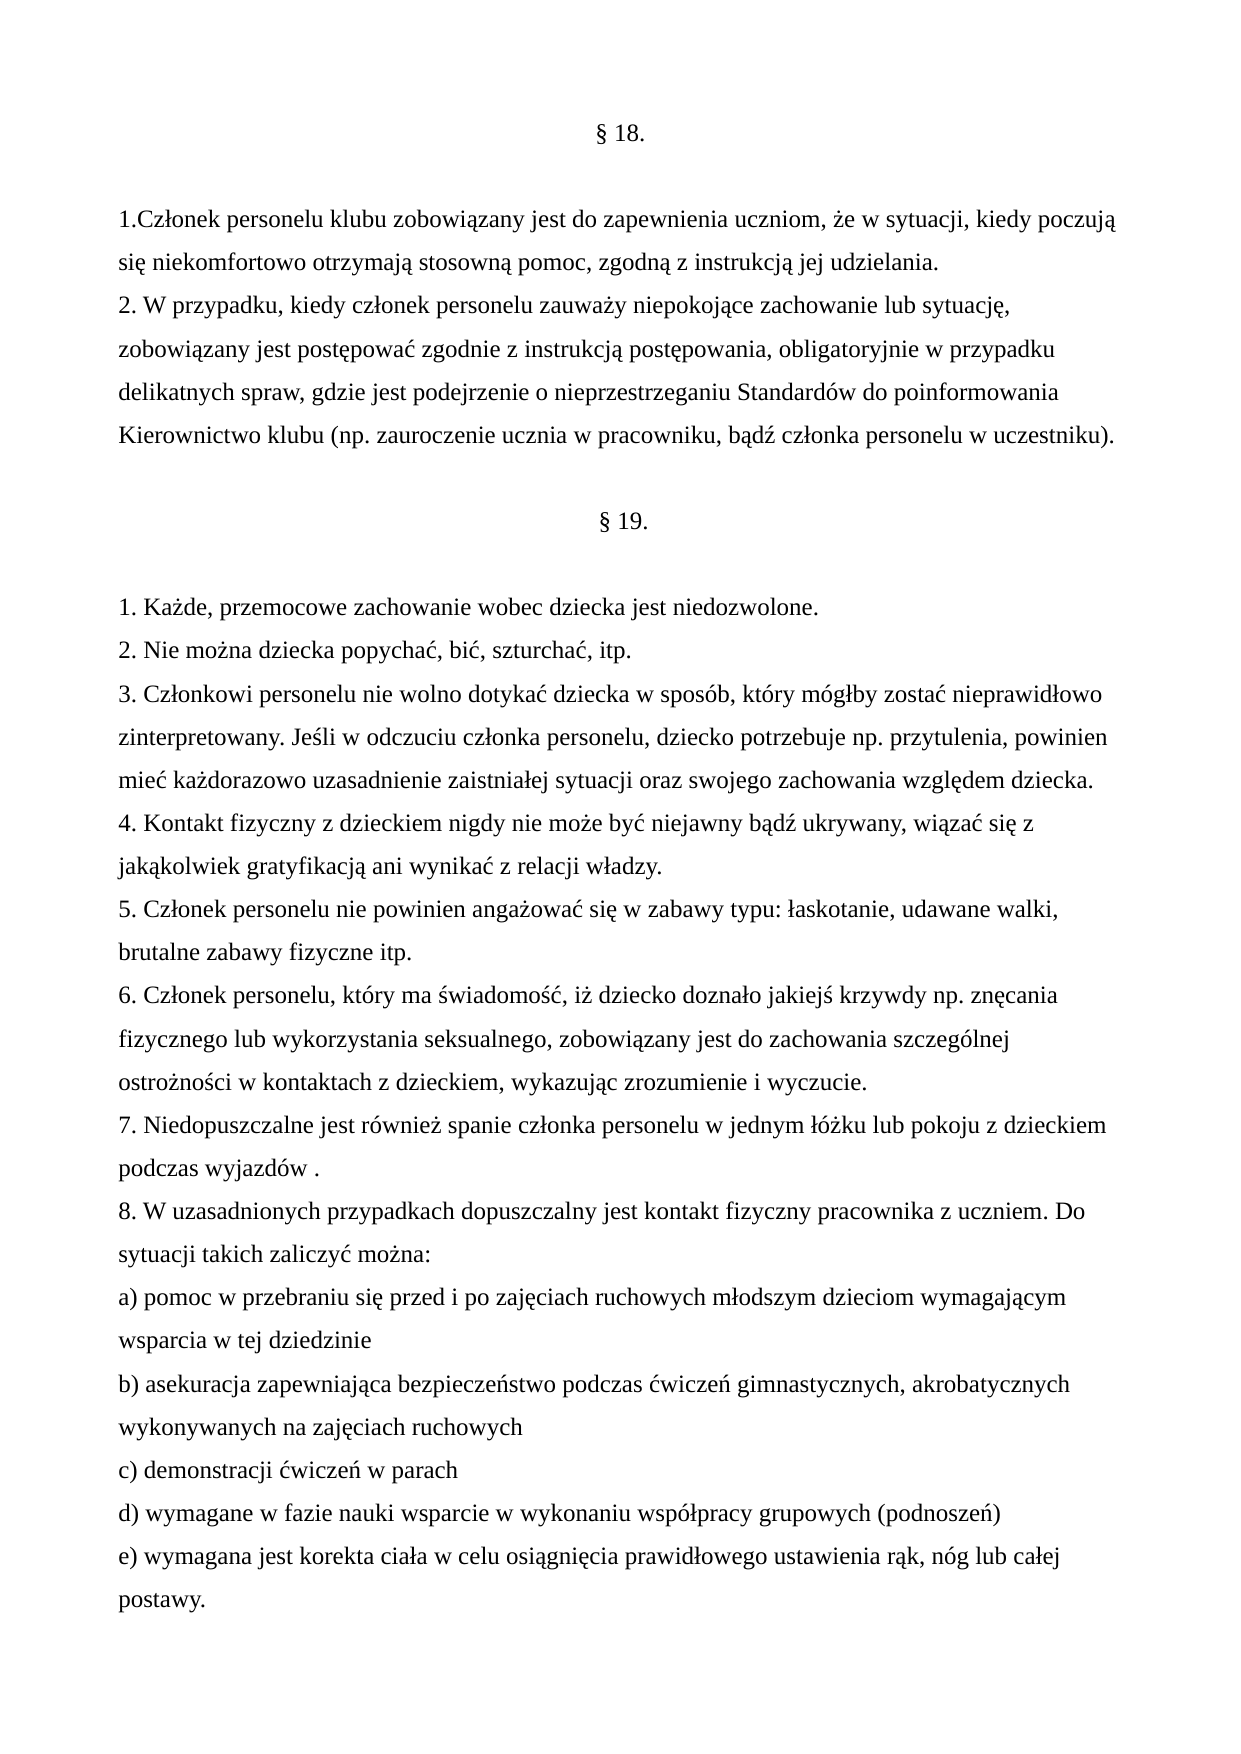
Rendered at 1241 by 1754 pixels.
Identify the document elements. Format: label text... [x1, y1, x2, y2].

text d) wymagane w fazie nauki wsparcie w wykonaniu współpracy grupowych (podnoszeń) [118, 1498, 1122, 1527]
text 2. W przypadku, kiedy członek personelu zauważy niepokojące zachowanie lub sytuację, zobowiązany jest postępować zgodnie z instrukcją postępowania, obligatoryjnie w przypadku delikatnych spraw, gdzie jest podejrzenie o nieprzestrzeganiu Standardów do poinformowania Kierownictwo klubu (np. zauroczenie ucznia w pracowniku, bądź członka personelu w uczestniku). [118, 291, 1122, 449]
text b) asekuracja zapewniająca bezpieczeństwo podczas ćwiczeń gimnastycznych, akrobatycznych wykonywanych na zajęciach ruchowych [118, 1369, 1122, 1441]
text 7. Niedopuszczalne jest również spanie członka personelu w jednym łóżku lub pokoju z dzieckiem podczas wyjazdów . [118, 1110, 1122, 1182]
text e) wymagana jest korekta ciała w celu osiągnięcia prawidłowego ustawienia rąk, nóg lub całej postawy. [118, 1541, 1122, 1613]
text c) demonstracji ćwiczeń w parach [118, 1455, 1122, 1484]
text 1.Członek personelu klubu zobowiązany jest do zapewnienia uczniom, że w sytuacji, kiedy poczują się niekomfortowo otrzymają stosowną pomoc, zgodną z instrukcją jej udzielania. [118, 204, 1122, 276]
text § 18. [118, 118, 1122, 147]
text 8. W uzasadnionych przypadkach dopuszczalny jest kontakt fizyczny pracownika z uczniem. Do sytuacji takich zaliczyć można: [118, 1196, 1122, 1268]
text 3. Członkowi personelu nie wolno dotykać dziecka w sposób, który mógłby zostać nieprawidłowo zinterpretowany. Jeśli w odczuciu członka personelu, dziecko potrzebuje np. przytulenia, powinien mieć każdorazowo uzasadnienie zaistniałej sytuacji oraz swojego zachowania względem dziecka. [118, 679, 1122, 794]
text 2. Nie można dziecka popychać, bić, szturchać, itp. [118, 636, 1122, 664]
text 6. Członek personelu, który ma świadomość, iż dziecko doznało jakiejś krzywdy np. znęcania fizycznego lub wykorzystania seksualnego, zobowiązany jest do zachowania szczególnej ostrożności w kontaktach z dzieckiem, wykazując zrozumienie i wyczucie. [118, 981, 1122, 1096]
text § 19. [118, 506, 1122, 535]
text 4. Kontakt fizyczny z dzieckiem nigdy nie może być niejawny bądź ukrywany, wiązać się z jakąkolwiek gratyfikacją ani wynikać z relacji władzy. [118, 808, 1122, 880]
text 5. Członek personelu nie powinien angażować się w zabawy typu: łaskotanie, udawane walki, brutalne zabawy fizyczne itp. [118, 894, 1122, 966]
text 1. Każde, przemocowe zachowanie wobec dziecka jest niedozwolone. [118, 592, 1122, 621]
text a) pomoc w przebraniu się przed i po zajęciach ruchowych młodszym dzieciom wymagającym wsparcia w tej dziedzinie [118, 1282, 1122, 1354]
